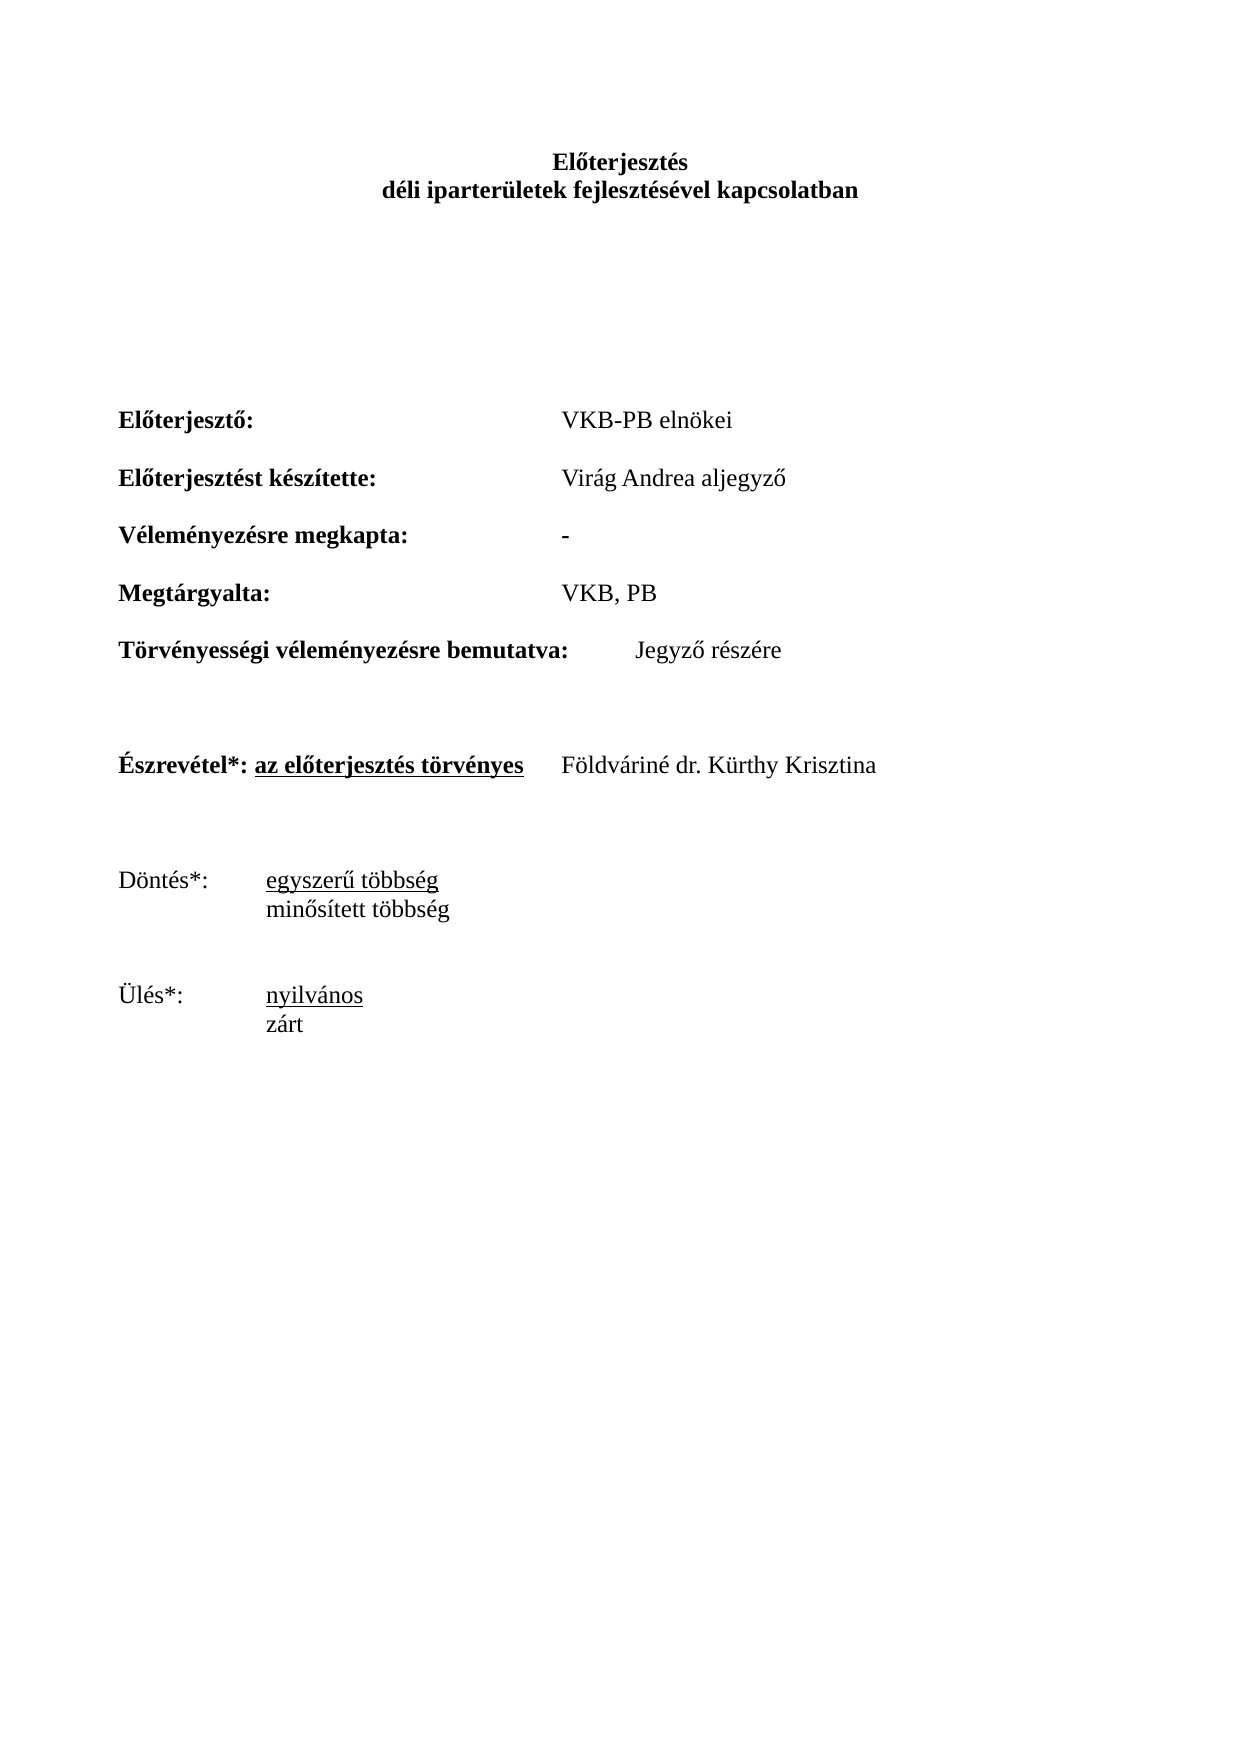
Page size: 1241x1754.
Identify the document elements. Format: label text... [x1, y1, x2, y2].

text Előterjesztést készítette: Virág Andrea aljegyző [118, 463, 1122, 492]
text Véleményezésre megkapta: - [118, 521, 1122, 549]
text Előterjesztés déli iparterületek fejlesztésével kapcsolatban [118, 147, 1122, 204]
text Döntés*: egyszerű többség [118, 866, 1122, 894]
text Megtárgyalta: VKB, PB [118, 578, 1122, 607]
text Ülés*: nyilvános [118, 981, 1122, 1009]
text zárt [118, 1009, 1122, 1038]
text Előterjesztő: VKB-PB elnökei [118, 406, 1122, 434]
text Törvényességi véleményezésre bemutatva: Jegyző részére [118, 636, 1122, 664]
text Észrevétel*: az előterjesztés törvényes Földváriné dr. Kürthy Krisztina [118, 751, 1122, 779]
text minősített többség [118, 894, 1122, 923]
